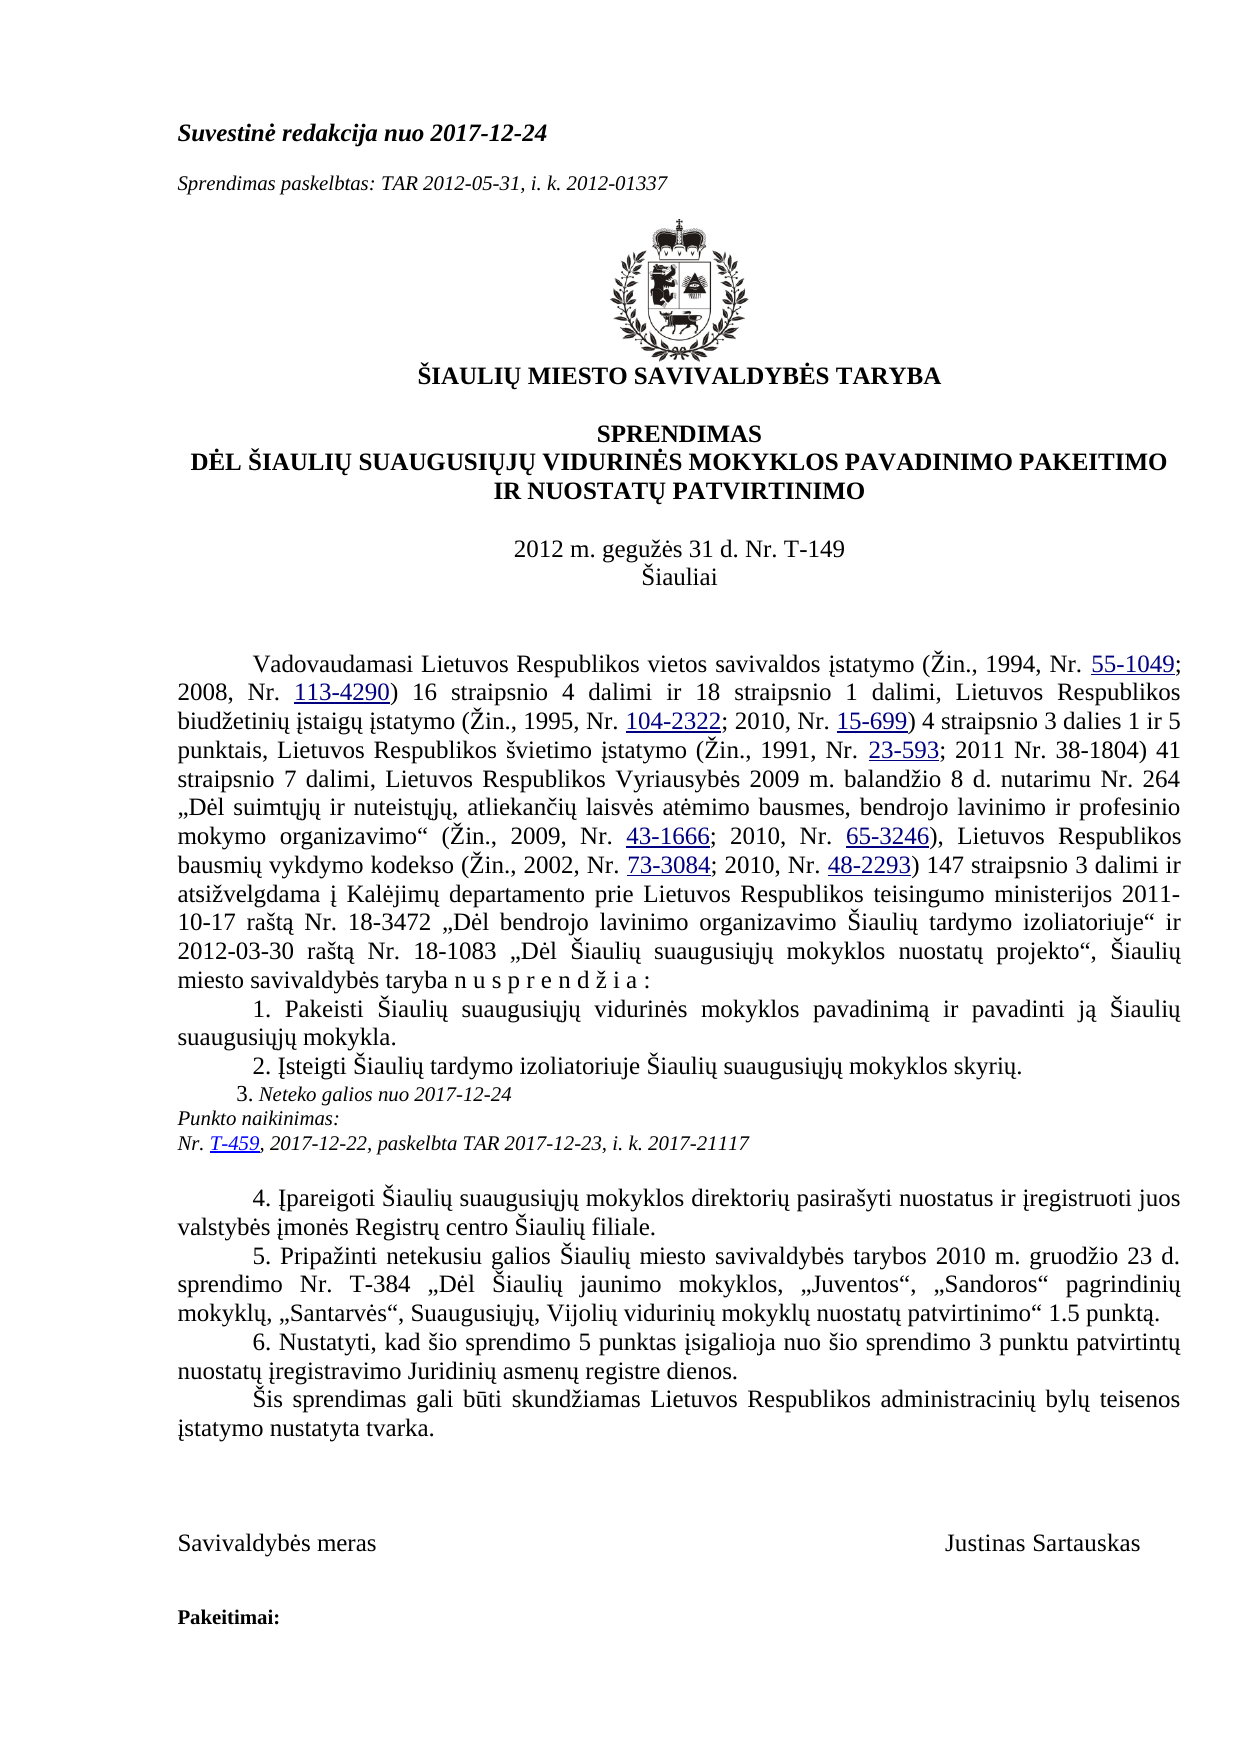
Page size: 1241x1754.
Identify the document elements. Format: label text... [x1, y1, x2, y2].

text Šis sprendimas gali būti skundžiamas Lietuvos Respublikos administracinių bylų teisenos įstatymo nustatyta tvarka. [177, 1384, 1181, 1442]
text ŠIAULIŲ MIESTO SAVIVALDYBĖS TARYBA [177, 361, 1181, 390]
text 6. Nustatyti, kad šio sprendimo 5 punktas įsigalioja nuo šio sprendimo 3 punktu patvirtintų nuostatų įregistravimo Juridinių asmenų registre dienos. [177, 1327, 1181, 1384]
text Šiauliai [177, 562, 1181, 591]
text Punkto naikinimas: [177, 1106, 1181, 1130]
text Sprendimas paskelbtas: TAR 2012-05-31, i. k. 2012-01337 [177, 171, 1181, 195]
text Vadovaudamasi Lietuvos Respublikos vietos savivaldos įstatymo (Žin., 1994, Nr. 55-1049; 2008, Nr. 113-4290) 16 straipsnio 4 dalimi ir 18 straipsnio 1 dalimi, Lietuvos Respublikos biudžetinių įstaigų įstatymo (Žin., 1995, Nr. 104-2322; 2010, Nr. 15-699) 4 straipsnio 3 dalies 1 ir 5 punktais, Lietuvos Respublikos švietimo įstatymo (Žin., 1991, Nr. 23-593; 2011 Nr. 38-1804) 41 straipsnio 7 dalimi, Lietuvos Respublikos Vyriausybės 2009 m. balandžio 8 d. nutarimu Nr. 264 „Dėl suimtųjų ir nuteistųjų, atliekančių laisvės atėmimo bausmes, bendrojo lavinimo ir profesinio mokymo organizavimo“ (Žin., 2009, Nr. 43-1666; 2010, Nr. 65-3246), Lietuvos Respublikos bausmių vykdymo kodekso (Žin., 2002, Nr. 73-3084; 2010, Nr. 48-2293) 147 straipsnio 3 dalimi ir atsižvelgdama į Kalėjimų departamento prie Lietuvos Respublikos teisingumo ministerijos 2011- 10-17 raštą Nr. 18-3472 „Dėl bendrojo lavinimo organizavimo Šiaulių tardymo izoliatoriuje“ ir 2012-03-30 raštą Nr. 18-1083 „Dėl Šiaulių suaugusiųjų mokyklos nuostatų projekto“, Šiaulių miesto savivaldybės taryba nusprendžia: [177, 649, 1181, 994]
text 3. Neteko galios nuo 2017-12-24 [177, 1080, 1181, 1106]
text Savivaldybės meras Justinas Sartauskas [177, 1528, 1181, 1557]
text SPRENDIMAS [177, 419, 1181, 447]
text Suvestinė redakcija nuo 2017-12-24 [177, 118, 1181, 147]
text Nr. T-459, 2017-12-22, paskelbta TAR 2017-12-23, i. k. 2017-21117 [177, 1130, 1181, 1154]
text 1. Pakeisti Šiaulių suaugusiųjų vidurinės mokyklos pavadinimą ir pavadinti ją Šiaulių suaugusiųjų mokykla. [177, 994, 1181, 1051]
text 2. Įsteigti Šiaulių tardymo izoliatoriuje Šiaulių suaugusiųjų mokyklos skyrių. [177, 1051, 1181, 1080]
text 2012 m. gegužės 31 d. Nr. T-149 [177, 534, 1181, 562]
text DĖL ŠIAULIŲ SUAUGUSIŲJŲ VIDURINĖS MOKYKLOS PAVADINIMO PAKEITIMO IR NUOSTATŲ PATVIRTINIMO [177, 447, 1181, 505]
text Pakeitimai: [177, 1605, 1181, 1629]
text 4. Įpareigoti Šiaulių suaugusiųjų mokyklos direktorių pasirašyti nuostatus ir įregistruoti juos valstybės įmonės Registrų centro Šiaulių filiale. [177, 1183, 1181, 1241]
text 5. Pripažinti netekusiu galios Šiaulių miesto savivaldybės tarybos 2010 m. gruodžio 23 d. sprendimo Nr. T-384 „Dėl Šiaulių jaunimo mokyklos, „Juventos“, „Sandoros“ pagrindinių mokyklų, „Santarvės“, Suaugusiųjų, Vijolių vidurinių mokyklų nuostatų patvirtinimo“ 1.5 punktą. [177, 1241, 1181, 1327]
